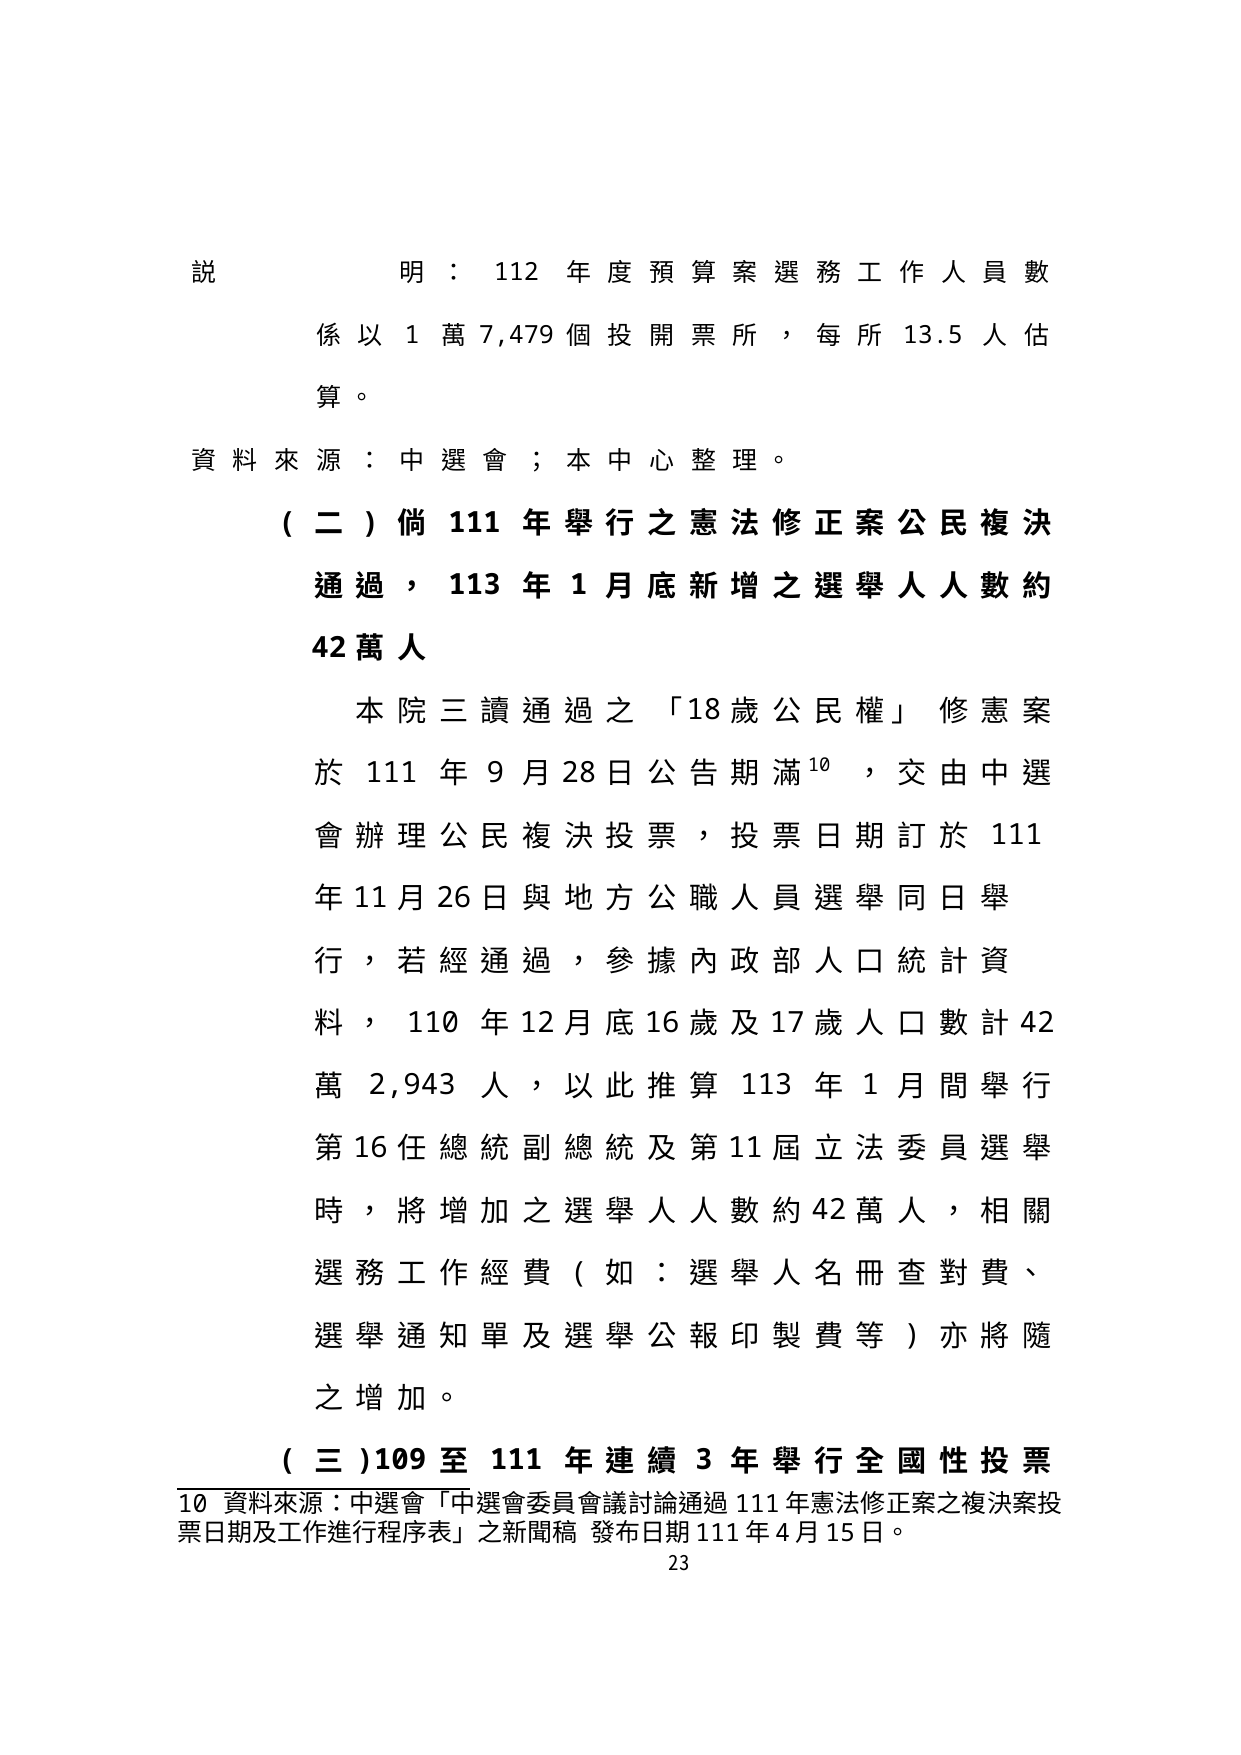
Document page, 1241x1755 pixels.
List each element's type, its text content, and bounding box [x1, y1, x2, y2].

text (二)倘111年舉行之憲法修正案公民複決通過，113年1月底新增之選舉人人數約42萬人 [242, 479, 1058, 667]
text 説 明：112年度預算案選務工作人員數係以1萬7,479個投開票所，每所13.5人估算。 [183, 229, 1058, 417]
text 本院三讀通過之「18歲公民權」修憲案於111年9月28日公告期滿，交由中選會辦理公民複決投票，投票日期訂於111年11月26日與地方公職人員選舉同日舉行，若經通過，參據內政部人口統計資料，110年12月底16歲及17歲人口數計42萬2,943人，以此推算113年1月間舉行第16任總統副總統及第11屆立法委員選舉時，將增加之選舉人人數約42萬人，相關選務工作經費(如：選舉人名冊查對費、選舉通知單及選舉公報印製費等)亦將隨之增加。 [271, 667, 1058, 1417]
text (三)109至111年連續3年舉行全國性投票 [242, 1417, 1058, 1479]
text 資料來源：中選會「中選會委員會議討論通過111年憲法修正案之複決案投票日期及工作進行程序表」之新聞稿 發布日期111年4月15日。 [177, 1489, 1063, 1547]
text 資料來源：中選會；本中心整理。 [183, 417, 1058, 479]
